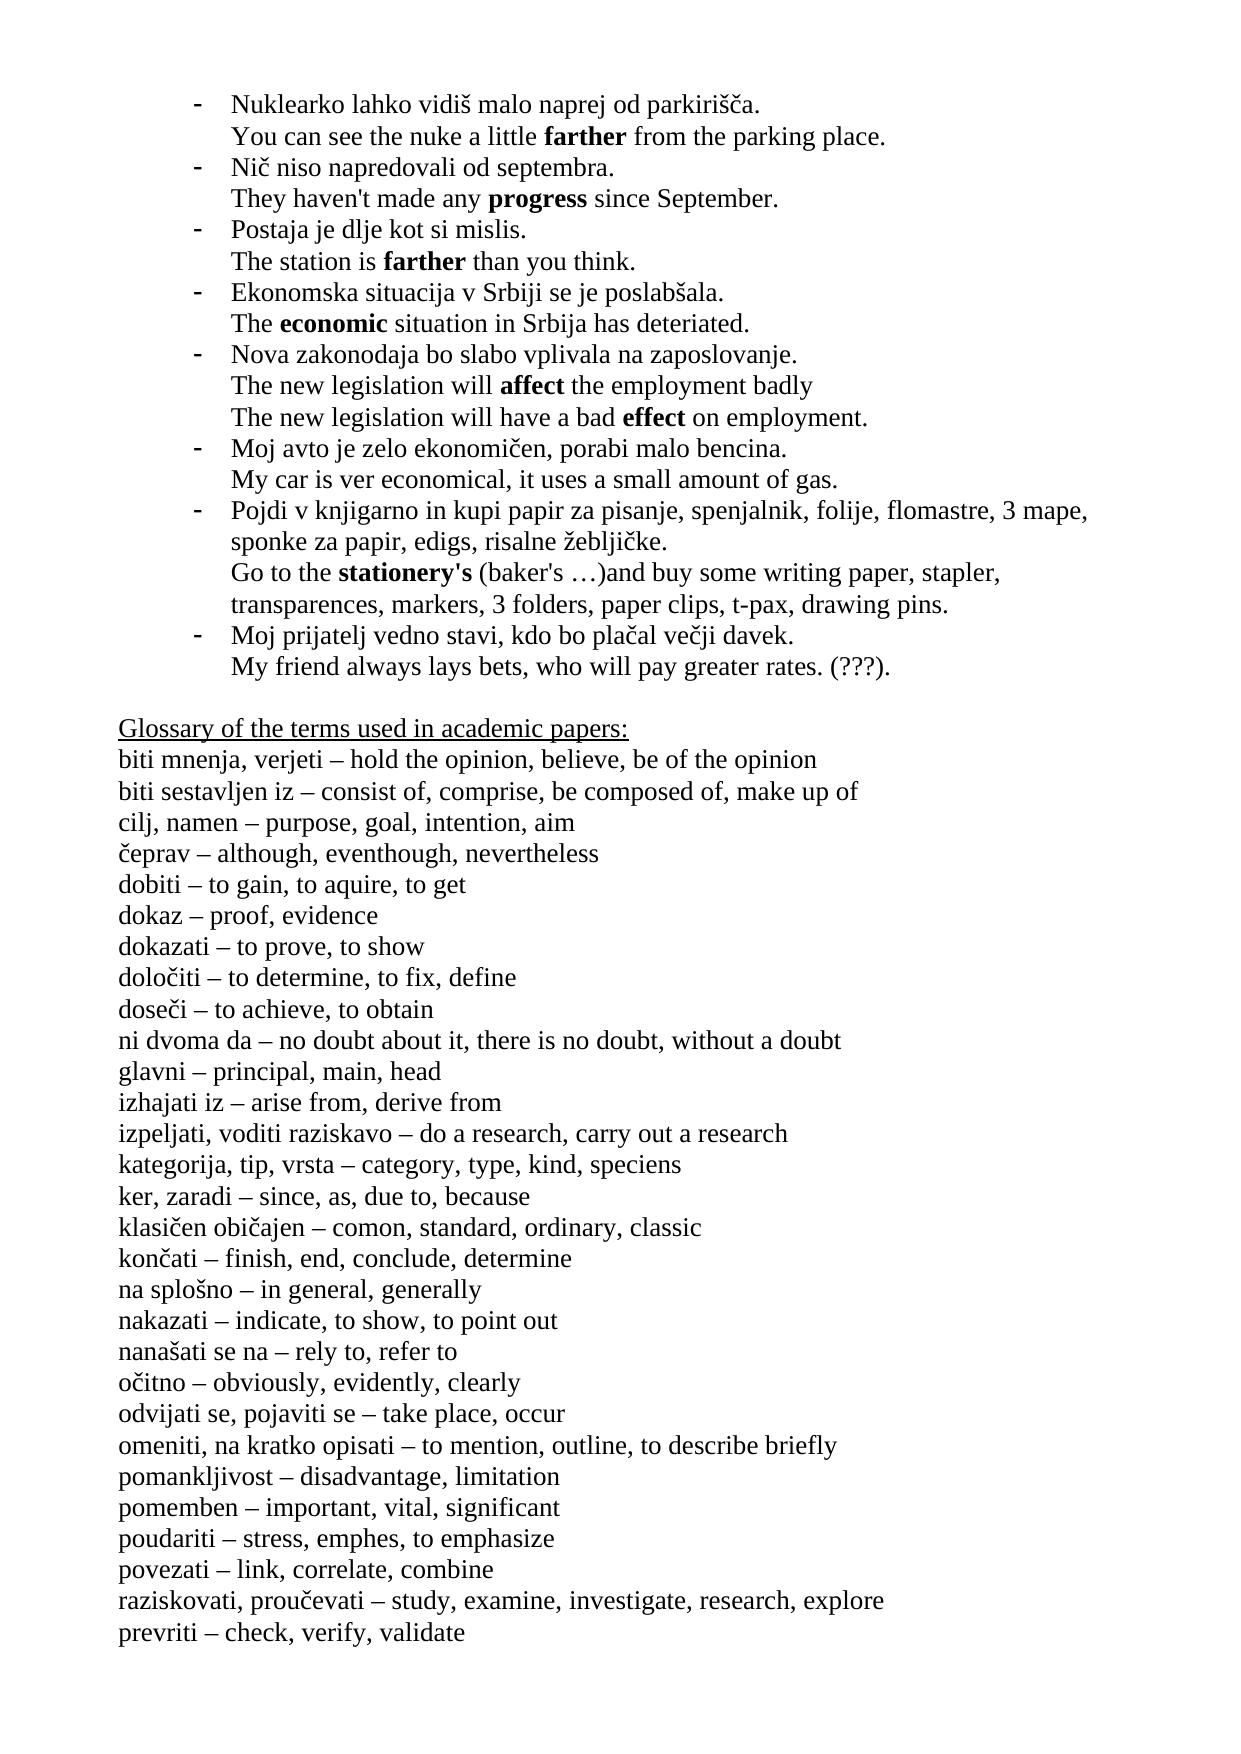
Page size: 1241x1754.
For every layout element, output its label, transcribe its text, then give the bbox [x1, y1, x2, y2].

text odvijati se, pojaviti se – take place, occur [118, 1398, 1122, 1429]
list Nuklearko lahko vidiš malo naprej od parkirišča. [193, 89, 1122, 120]
text povezati – link, correlate, combine [118, 1553, 1122, 1584]
text doseči – to achieve, to obtain [118, 993, 1122, 1024]
text pomankljivost – disadvantage, limitation [118, 1460, 1122, 1491]
text očitno – obviously, evidently, clearly [118, 1366, 1122, 1398]
text izhajati iz – arise from, derive from [118, 1086, 1122, 1117]
text končati – finish, end, conclude, determine [118, 1242, 1122, 1273]
list Pojdi v knjigarno in kupi papir za pisanje, spenjalnik, folije, flomastre, 3 mape, sponke za papir, edigs, risalne žebljičke. [193, 494, 1122, 557]
text dobiti – to gain, to aquire, to get [118, 868, 1122, 899]
text na splošno – in general, generally [118, 1273, 1122, 1304]
text Glossary of the terms used in academic papers: [118, 712, 1122, 743]
text prevriti – check, verify, validate [118, 1616, 1122, 1647]
text kategorija, tip, vrsta – category, type, kind, speciens [118, 1148, 1122, 1179]
text The economic situation in Srbija has deteriated. [231, 307, 1122, 338]
list Nova zakonodaja bo slabo vplivala na zaposlovanje. [193, 338, 1122, 369]
text izpeljati, voditi raziskavo – do a research, carry out a research [118, 1117, 1122, 1148]
text They haven't made any progress since September. [231, 182, 1122, 213]
text glavni – principal, main, head [118, 1055, 1122, 1086]
text cilj, namen – purpose, goal, intention, aim [118, 806, 1122, 837]
text klasičen običajen – comon, standard, ordinary, classic [118, 1211, 1122, 1242]
list Postaja je dlje kot si mislis. [193, 213, 1122, 245]
text biti mnenja, verjeti – hold the opinion, believe, be of the opinion [118, 743, 1122, 775]
text dokaz – proof, evidence [118, 899, 1122, 930]
list Nič niso napredovali od septembra. [193, 151, 1122, 182]
text čeprav – although, eventhough, nevertheless [118, 837, 1122, 868]
text določiti – to determine, to fix, define [118, 962, 1122, 993]
text nanašati se na – rely to, refer to [118, 1335, 1122, 1366]
text My friend always lays bets, who will pay greater rates. (???). [231, 650, 1122, 681]
text biti sestavljen iz – consist of, comprise, be composed of, make up of [118, 775, 1122, 806]
text raziskovati, proučevati – study, examine, investigate, research, explore [118, 1584, 1122, 1616]
text The new legislation will have a bad effect on employment. [231, 401, 1122, 432]
list Moj prijatelj vedno stavi, kdo bo plačal večji davek. [193, 619, 1122, 650]
text dokazati – to prove, to show [118, 930, 1122, 962]
text My car is ver economical, it uses a small amount of gas. [231, 463, 1122, 494]
text ker, zaradi – since, as, due to, because [118, 1179, 1122, 1211]
text ni dvoma da – no doubt about it, there is no doubt, without a doubt [118, 1024, 1122, 1055]
text Go to the stationery's (baker's …)and buy some writing paper, stapler, transparences, markers, 3 folders, paper clips, t-pax, drawing pins. [231, 557, 1122, 619]
list Ekonomska situacija v Srbiji se je poslabšala. [193, 276, 1122, 307]
text The new legislation will affect the employment badly [231, 369, 1122, 401]
text poudariti – stress, emphes, to emphasize [118, 1522, 1122, 1553]
text omeniti, na kratko opisati – to mention, outline, to describe briefly [118, 1429, 1122, 1460]
text nakazati – indicate, to show, to point out [118, 1304, 1122, 1335]
text You can see the nuke a little farther from the parking place. [231, 120, 1122, 151]
list Moj avto je zelo ekonomičen, porabi malo bencina. [193, 432, 1122, 463]
text The station is farther than you think. [231, 245, 1122, 276]
text pomemben – important, vital, significant [118, 1491, 1122, 1522]
